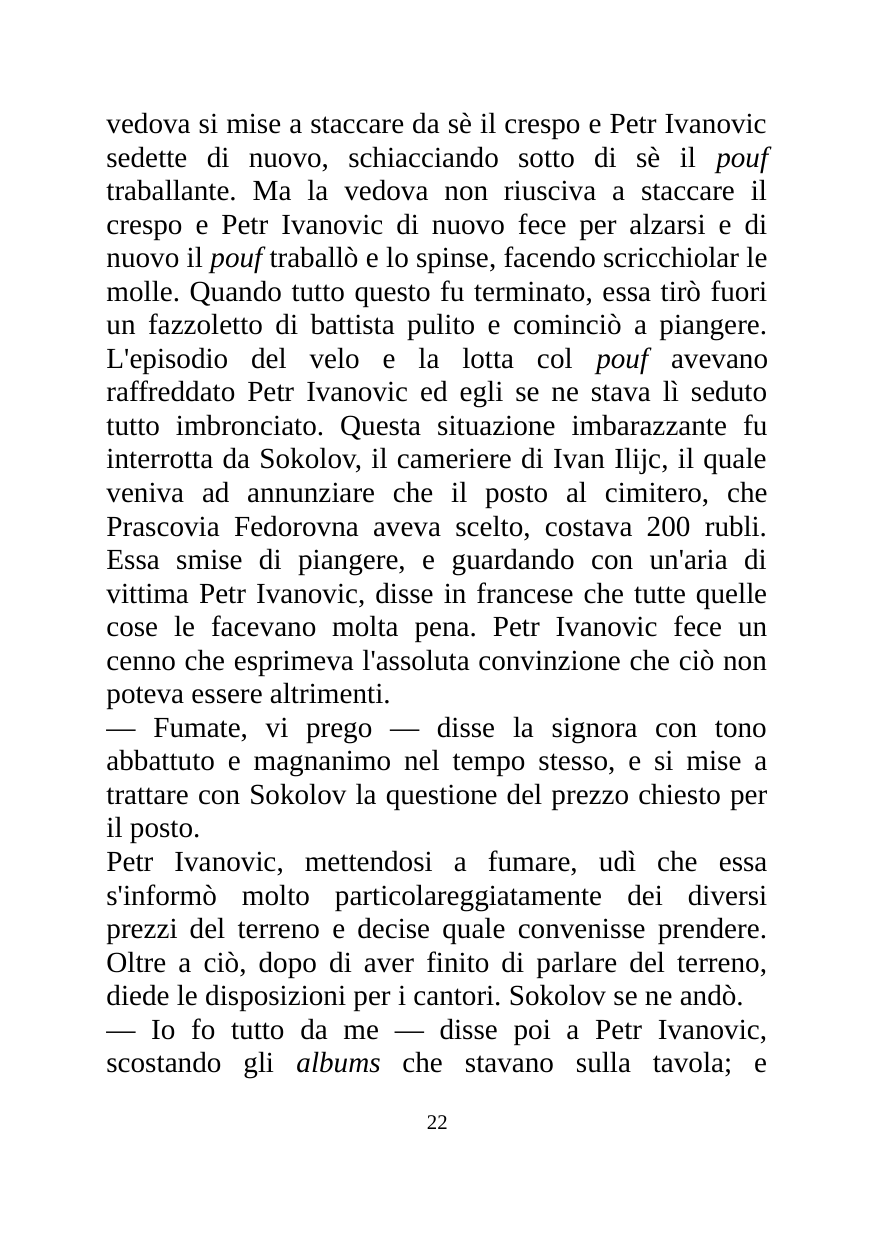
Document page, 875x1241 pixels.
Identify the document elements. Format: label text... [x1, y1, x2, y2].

text vedova si mise a staccare da sè il crespo e Petr Ivanovic sedette di nuovo, schiacciando sotto di sè il pouf traballante. Ma la vedova non riusciva a staccare il crespo e Petr Ivanovic di nuovo fece per alzarsi e di nuovo il pouf traballò e lo spinse, facendo scricchiolar le molle. Quando tutto questo fu terminato, essa tirò fuori un fazzoletto di battista pulito e cominciò a piangere. L'episodio del velo e la lotta col pouf avevano raffreddato Petr Ivanovic ed egli se ne stava lì seduto tutto imbronciato. Questa situazione imbarazzante fu interrotta da Sokolov, il cameriere di Ivan Ilijc, il quale veniva ad annunziare che il posto al cimitero, che Prascovia Fedorovna aveva scelto, costava 200 rubli. Essa smise di piangere, e guardando con un'aria di vittima Petr Ivanovic, disse in francese che tutte quelle cose le facevano molta pena. Petr Ivanovic fece un cenno che esprimeva l'assoluta convinzione che ciò non poteva essere altrimenti. [106, 106, 768, 710]
text — Io fo tutto da me — disse poi a Petr Ivanovic, scostando gli albums che stavano sulla tavola; e [106, 1012, 768, 1079]
text Petr Ivanovic, mettendosi a fumare, udì che essa s'informò molto particolareggiatamente dei diversi prezzi del terreno e decise quale convenisse prendere. Oltre a ciò, dopo di aver finito di parlare del terreno, diede le disposizioni per i cantori. Sokolov se ne andò. [106, 844, 768, 1012]
text — Fumate, vi prego — disse la signora con tono abbattuto e magnanimo nel tempo stesso, e si mise a trattare con Sokolov la questione del prezzo chiesto per il posto. [106, 710, 768, 844]
